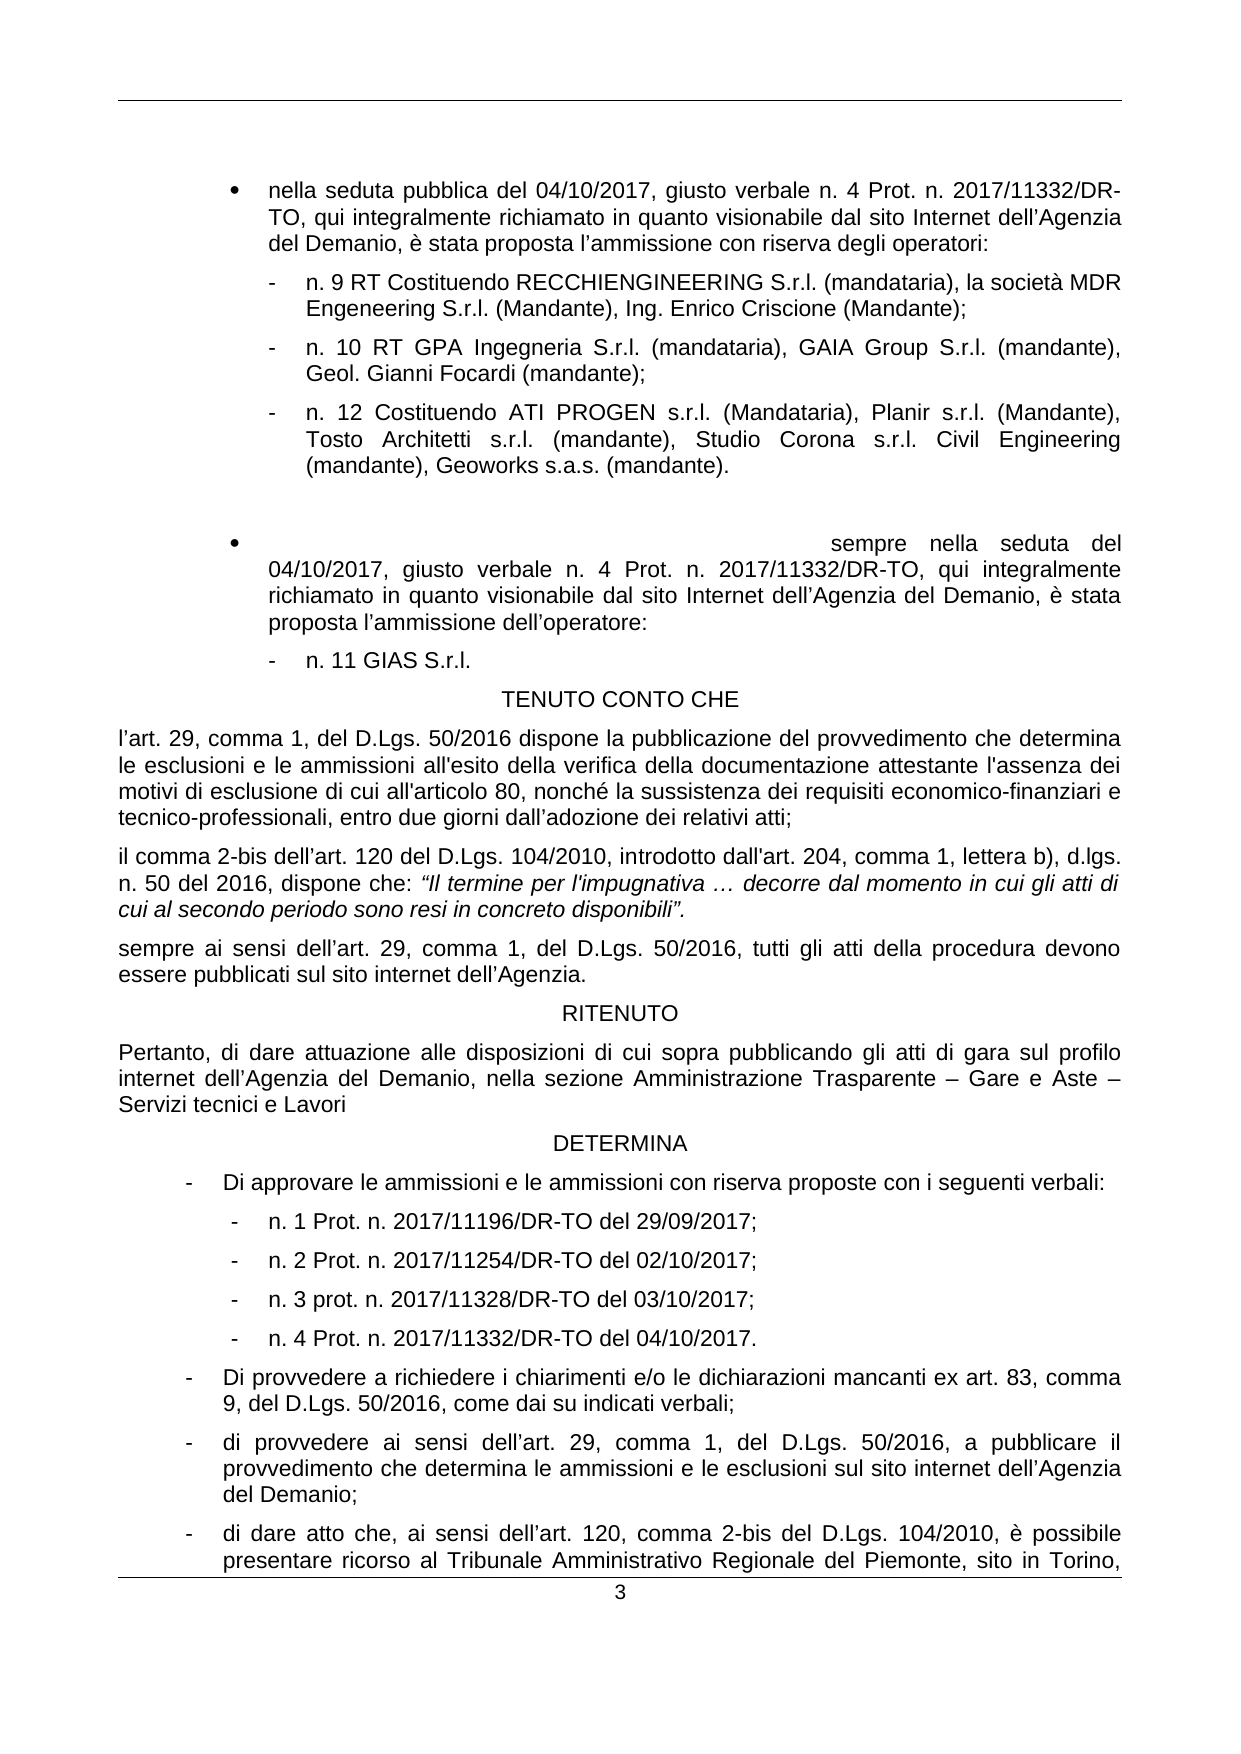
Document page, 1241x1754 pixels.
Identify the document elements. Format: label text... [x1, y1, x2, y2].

text sempre ai sensi dell’art. 29, comma 1, del D.Lgs. 50/2016, tutti gli atti della procedura devono essere pubblicati sul sito internet dell’Agenzia. [118, 935, 1122, 987]
list di provvedere ai sensi dell’art. 29, comma 1, del D.Lgs. 50/2016, a pubblicare il provvedimento che determina le ammissioni e le esclusioni sul sito internet dell’Agenzia del Demanio; [185, 1429, 1122, 1508]
list n. 12 Costituendo ATI PROGEN s.r.l. (Mandataria), Planir s.r.l. (Mandante), Tosto Architetti s.r.l. (mandante), Studio Corona s.r.l. Civil Engineering (mandante), Geoworks s.a.s. (mandante). [268, 399, 1122, 478]
list n. 9 RT Costituendo RECCHIENGINEERING S.r.l. (mandataria), la società MDR Engeneering S.r.l. (Mandante), Ing. Enrico Criscione (Mandante); [268, 269, 1122, 321]
list n. 2 Prot. n. 2017/11254/DR-TO del 02/10/2017; [231, 1247, 1122, 1273]
text il comma 2-bis dell’art. 120 del D.Lgs. 104/2010, introdotto dall'art. 204, comma 1, lettera b), d.lgs. n. 50 del 2016, dispone che: “Il termine per l'impugnativa … decorre dal momento in cui gli atti di cui al secondo periodo sono resi in concreto disponibili”. [118, 843, 1122, 922]
list n. 1 Prot. n. 2017/11196/DR-TO del 29/09/2017; [231, 1208, 1122, 1234]
list n. 3 prot. n. 2017/11328/DR-TO del 03/10/2017; [231, 1286, 1122, 1312]
text TENUTO CONTO CHE [118, 686, 1122, 713]
text Pertanto, di dare attuazione alle disposizioni di cui sopra pubblicando gli atti di gara sul profilo internet dell’Agenzia del Demanio, nella sezione Amministrazione Trasparente – Gare e Aste –Servizi tecnici e Lavori [118, 1039, 1122, 1118]
list Di provvedere a richiedere i chiarimenti e/o le dichiarazioni mancanti ex art. 83, comma 9, del D.Lgs. 50/2016, come dai su indicati verbali; [185, 1363, 1122, 1416]
list n. 11 GIAS S.r.l. [268, 647, 1122, 674]
list di dare atto che, ai sensi dell’art. 120, comma 2-bis del D.Lgs. 104/2010, è possibile presentare ricorso al Tribunale Amministrativo Regionale del Piemonte, sito in Torino, [185, 1520, 1122, 1573]
list n. 4 Prot. n. 2017/11332/DR-TO del 04/10/2017. [231, 1324, 1122, 1351]
list n. 10 RT GPA Ingegneria S.r.l. (mandataria), GAIA Group S.r.l. (mandante), Geol. Gianni Focardi (mandante); [268, 334, 1122, 387]
text l’art. 29, comma 1, del D.Lgs. 50/2016 dispone la pubblicazione del provvedimento che determina le esclusioni e le ammissioni all'esito della verifica della documentazione attestante l'assenza dei motivi di esclusione di cui all'articolo 80, nonché la sussistenza dei requisiti economico-finanziari e tecnico-professionali, entro due giorni dall’adozione dei relativi atti; [118, 725, 1122, 831]
text RITENUTO [118, 1000, 1122, 1026]
list nella seduta pubblica del 04/10/2017, giusto verbale n. 4 Prot. n. 2017/11332/DR-TO, qui integralmente richiamato in quanto visionabile dal sito Internet dell’Agenzia del Demanio, è stata proposta l’ammissione con riserva degli operatori: [231, 177, 1122, 256]
text DETERMINA [118, 1130, 1122, 1157]
list sempre nella seduta del 04/10/2017, giusto verbale n. 4 Prot. n. 2017/11332/DR-TO, qui integralmente richiamato in quanto visionabile dal sito Internet dell’Agenzia del Demanio, è stata proposta l’ammissione dell’operatore: [231, 529, 1122, 635]
list Di approvare le ammissioni e le ammissioni con riserva proposte con i seguenti verbali: [185, 1169, 1122, 1196]
